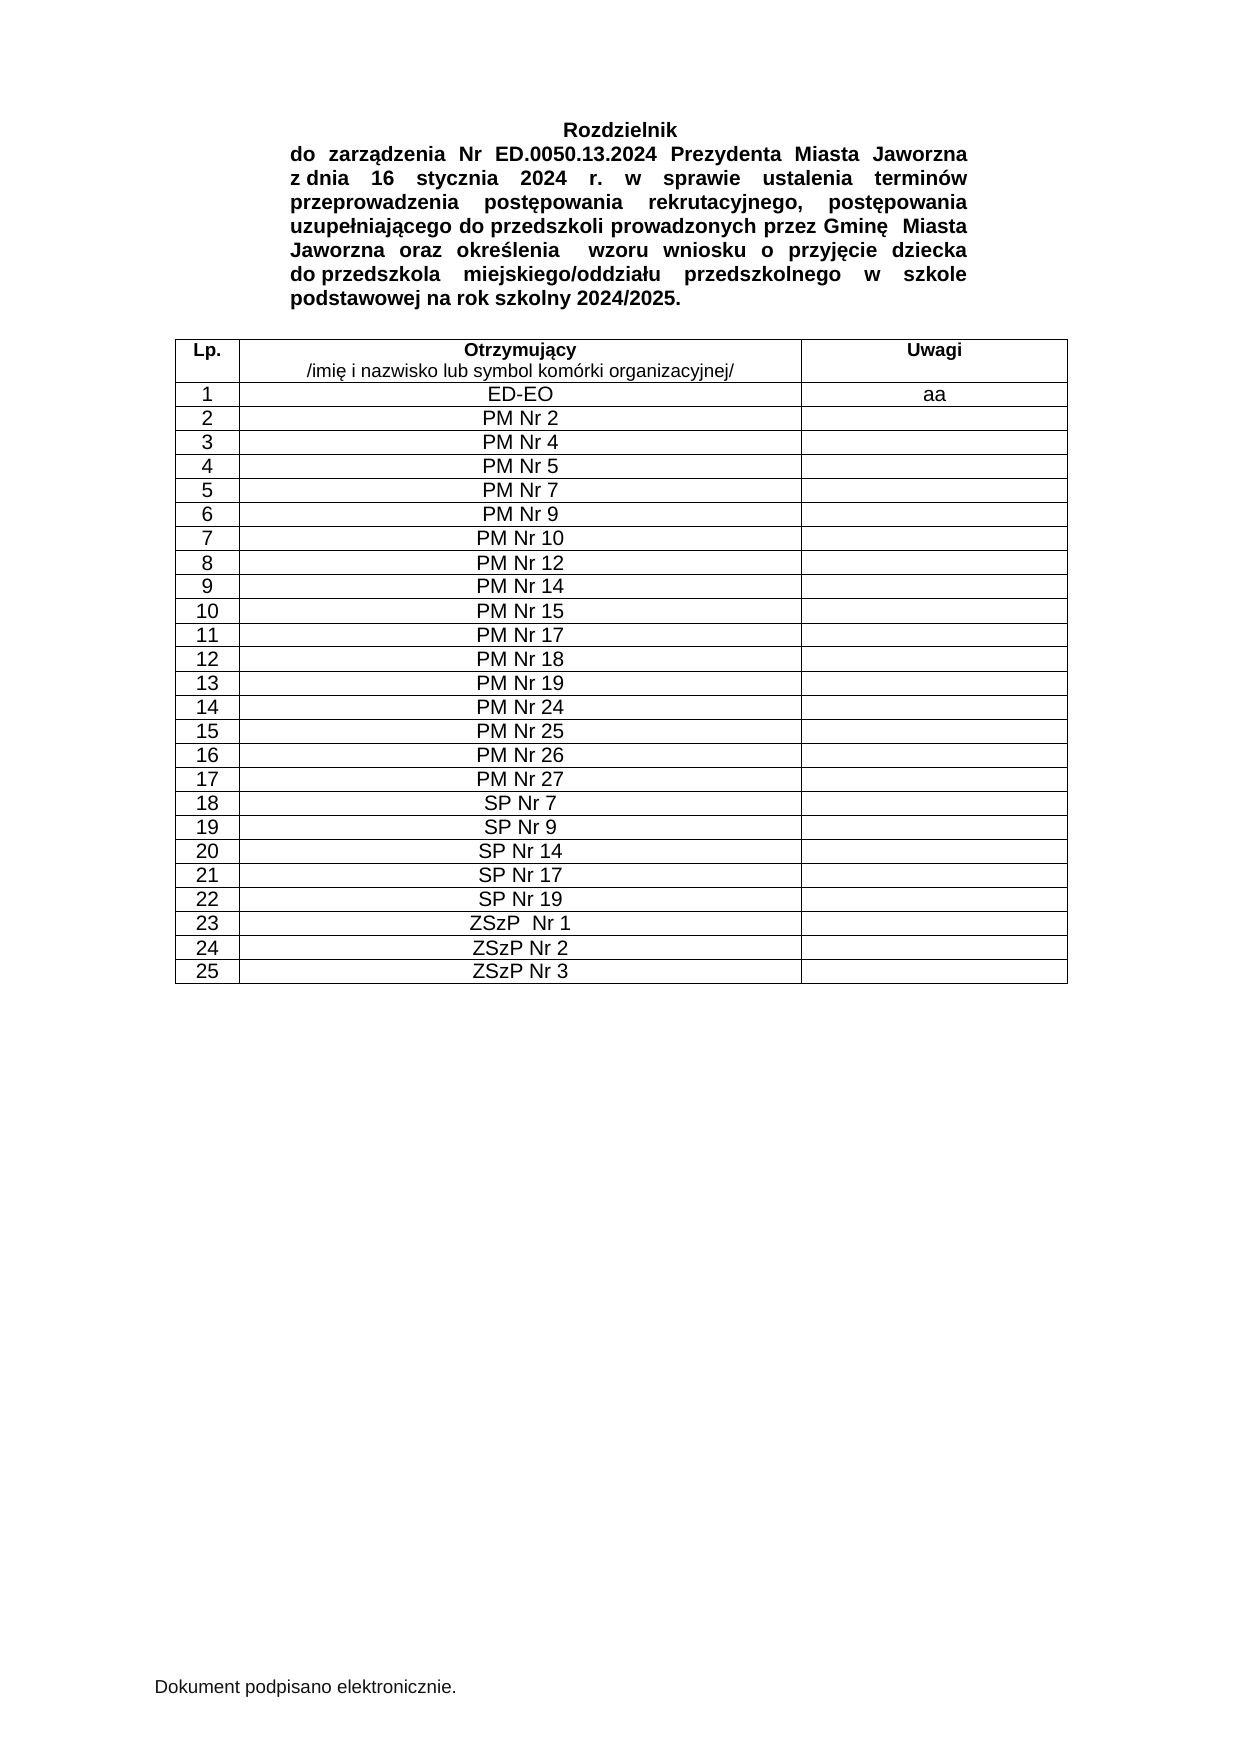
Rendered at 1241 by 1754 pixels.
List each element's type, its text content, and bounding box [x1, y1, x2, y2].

table_cell SP Nr 14 [240, 840, 801, 863]
table_cell SP Nr 19 [240, 888, 801, 911]
table_cell PM Nr 10 [240, 527, 801, 550]
table_cell PM Nr 24 [240, 696, 801, 719]
table_cell 23 [176, 912, 239, 935]
table_cell 16 [176, 744, 239, 767]
table_cell [802, 431, 1067, 454]
table_header Lp. [176, 340, 239, 382]
table_cell [802, 864, 1067, 887]
table_cell 2 [176, 407, 239, 430]
table_header Uwagi [802, 340, 1067, 382]
table_cell [802, 840, 1067, 863]
table_cell PM Nr 27 [240, 768, 801, 791]
text do zarządzenia Nr ED.0050.13.2024 Prezydenta Miasta Jaworzna z dnia 16 stycznia 2024 r. w sprawie ustalenia terminów przeprowadzenia postępowania rekrutacyjnego, postępowania uzupełniającego do przedszkoli prowadzonych przez Gminę Miasta Jaworzna oraz określenia wzoru wniosku o przyjęcie dziecka do przedszkola miejskiego/oddziału przedszkolnego w szkole podstawowej na rok szkolny 2024/2025. [290, 142, 967, 310]
table_cell 24 [176, 936, 239, 959]
table_cell 4 [176, 455, 239, 478]
table_cell 12 [176, 647, 239, 671]
table_cell 20 [176, 840, 239, 863]
table_cell PM Nr 17 [240, 624, 801, 646]
table_cell [802, 407, 1067, 430]
table_cell 6 [176, 503, 239, 526]
table_cell 17 [176, 768, 239, 791]
table_cell ZSzP Nr 3 [240, 960, 801, 983]
table_cell [802, 647, 1067, 671]
table_cell ED-EO [240, 383, 801, 406]
table_cell [802, 816, 1067, 839]
table_cell 15 [176, 720, 239, 743]
table_cell [802, 912, 1067, 935]
table_cell PM Nr 5 [240, 455, 801, 478]
table_cell PM Nr 12 [240, 551, 801, 574]
table_cell 25 [176, 960, 239, 983]
table_cell 1 [176, 383, 239, 406]
table_cell [802, 936, 1067, 959]
table_header Otrzymujący /imię i nazwisko lub symbol komórki organizacyjnej/ [240, 340, 801, 382]
table_cell 21 [176, 864, 239, 887]
table_cell ZSzP Nr 1 [240, 912, 801, 935]
table_cell ZSzP Nr 2 [240, 936, 801, 959]
table_cell [802, 575, 1067, 598]
table_cell SP Nr 9 [240, 816, 801, 839]
table_cell PM Nr 14 [240, 575, 801, 598]
table_cell PM Nr 7 [240, 479, 801, 502]
table_cell [802, 792, 1067, 815]
table_cell PM Nr 9 [240, 503, 801, 526]
table_cell [802, 720, 1067, 743]
table_cell [802, 503, 1067, 526]
table_cell 22 [176, 888, 239, 911]
table_cell [802, 696, 1067, 719]
table_cell [802, 455, 1067, 478]
table_cell PM Nr 26 [240, 744, 801, 767]
table_cell aa [802, 383, 1067, 406]
table_cell 3 [176, 431, 239, 454]
table_cell SP Nr 17 [240, 864, 801, 887]
table_cell [802, 479, 1067, 502]
table_cell 13 [176, 672, 239, 694]
table_cell [802, 527, 1067, 550]
table_cell 7 [176, 527, 239, 550]
table_cell PM Nr 4 [240, 431, 801, 454]
table_cell 14 [176, 696, 239, 719]
table_cell [802, 960, 1067, 983]
table_cell [802, 624, 1067, 646]
table_cell 19 [176, 816, 239, 839]
table_cell PM Nr 15 [240, 599, 801, 622]
table_cell 10 [176, 599, 239, 622]
table_cell 11 [176, 624, 239, 646]
table_cell PM Nr 18 [240, 647, 801, 671]
table_cell 5 [176, 479, 239, 502]
text Rozdzielnik [171, 118, 1069, 142]
table_cell PM Nr 2 [240, 407, 801, 430]
table_cell 18 [176, 792, 239, 815]
table_cell [802, 599, 1067, 622]
table_cell PM Nr 25 [240, 720, 801, 743]
table_cell SP Nr 7 [240, 792, 801, 815]
table_cell [802, 744, 1067, 767]
table_cell 8 [176, 551, 239, 574]
table_cell [802, 551, 1067, 574]
table_cell [802, 672, 1067, 694]
table_cell [802, 888, 1067, 911]
table_cell 9 [176, 575, 239, 598]
table_cell [802, 768, 1067, 791]
table_cell PM Nr 19 [240, 672, 801, 694]
